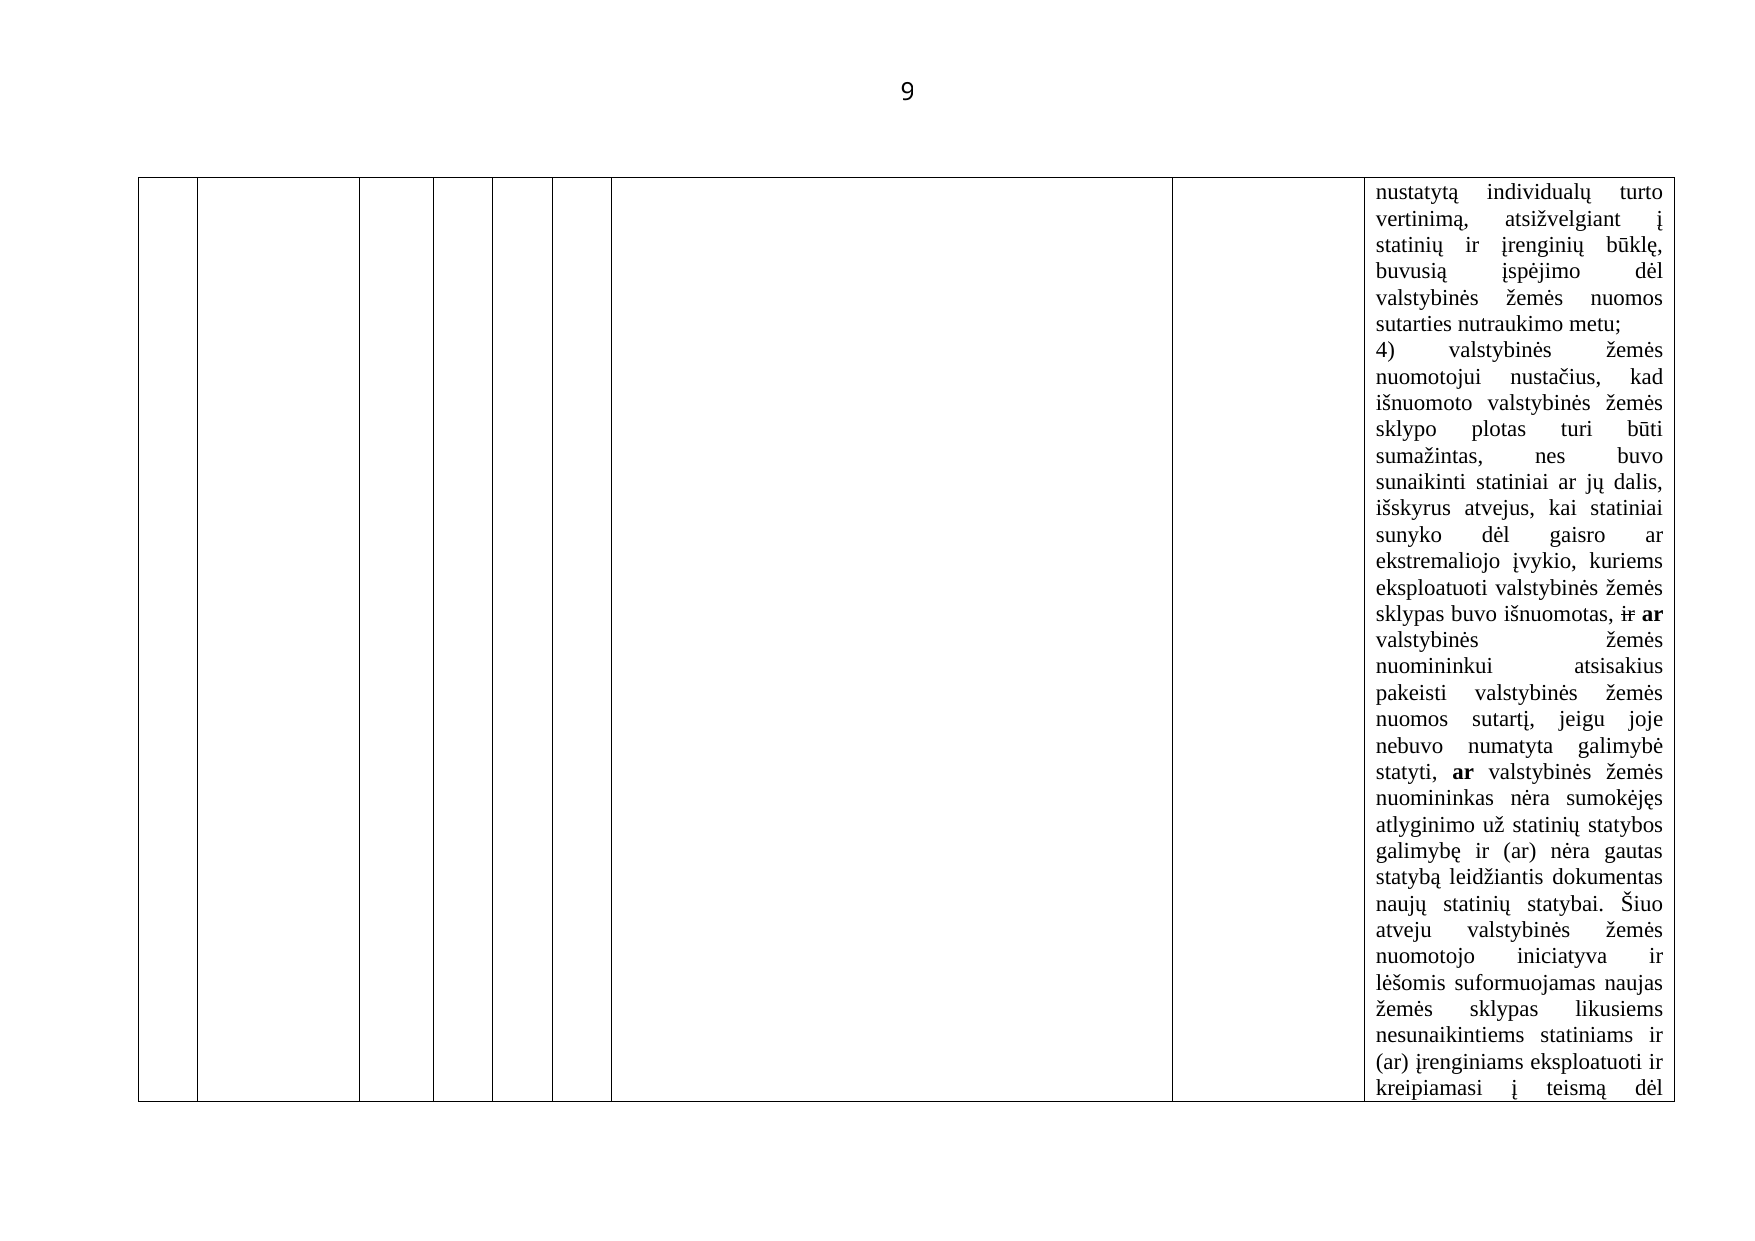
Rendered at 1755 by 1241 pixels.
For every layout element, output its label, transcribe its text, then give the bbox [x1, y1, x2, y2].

table_cell [360, 178, 433, 1101]
table_cell [139, 178, 197, 1101]
table_cell nustatytą individualų turto vertinimą, atsižvelgiant į statinių ir įrenginių būklę, buvusią įspėjimo dėl valstybinės žemės nuomos sutarties nutraukimo metu; 4) valstybinės žemės nuomotojui nustačius, kad išnuomoto valstybinės žemės sklypo plotas turi būti sumažintas, nes buvo sunaikinti statiniai ar jų dalis, išskyrus atvejus, kai statiniai sunyko dėl gaisro ar ekstremaliojo įvykio, kuriems eksploatuoti valstybinės žemės sklypas buvo išnuomotas, ir ar valstybinės žemės nuomininkui atsisakius pakeisti valstybinės žemės nuomos sutartį, jeigu joje nebuvo numatyta galimybė statyti, ar valstybinės žemės nuomininkas nėra sumokėjęs atlyginimo už statinių statybos galimybę ir (ar) nėra gautas statybą leidžiantis dokumentas naujų statinių statybai. Šiuo atveju valstybinės žemės nuomotojo iniciatyva ir lėšomis suformuojamas naujas žemės sklypas likusiems nesunaikintiems statiniams ir (ar) įrenginiams eksploatuoti ir kreipiamasi į teismą dėl [1365, 178, 1674, 1101]
table_cell [1173, 178, 1364, 1101]
table_cell [553, 178, 611, 1101]
table_cell [198, 178, 359, 1101]
table_cell [434, 178, 492, 1101]
table_cell [612, 178, 1172, 1101]
table_cell [493, 178, 552, 1101]
